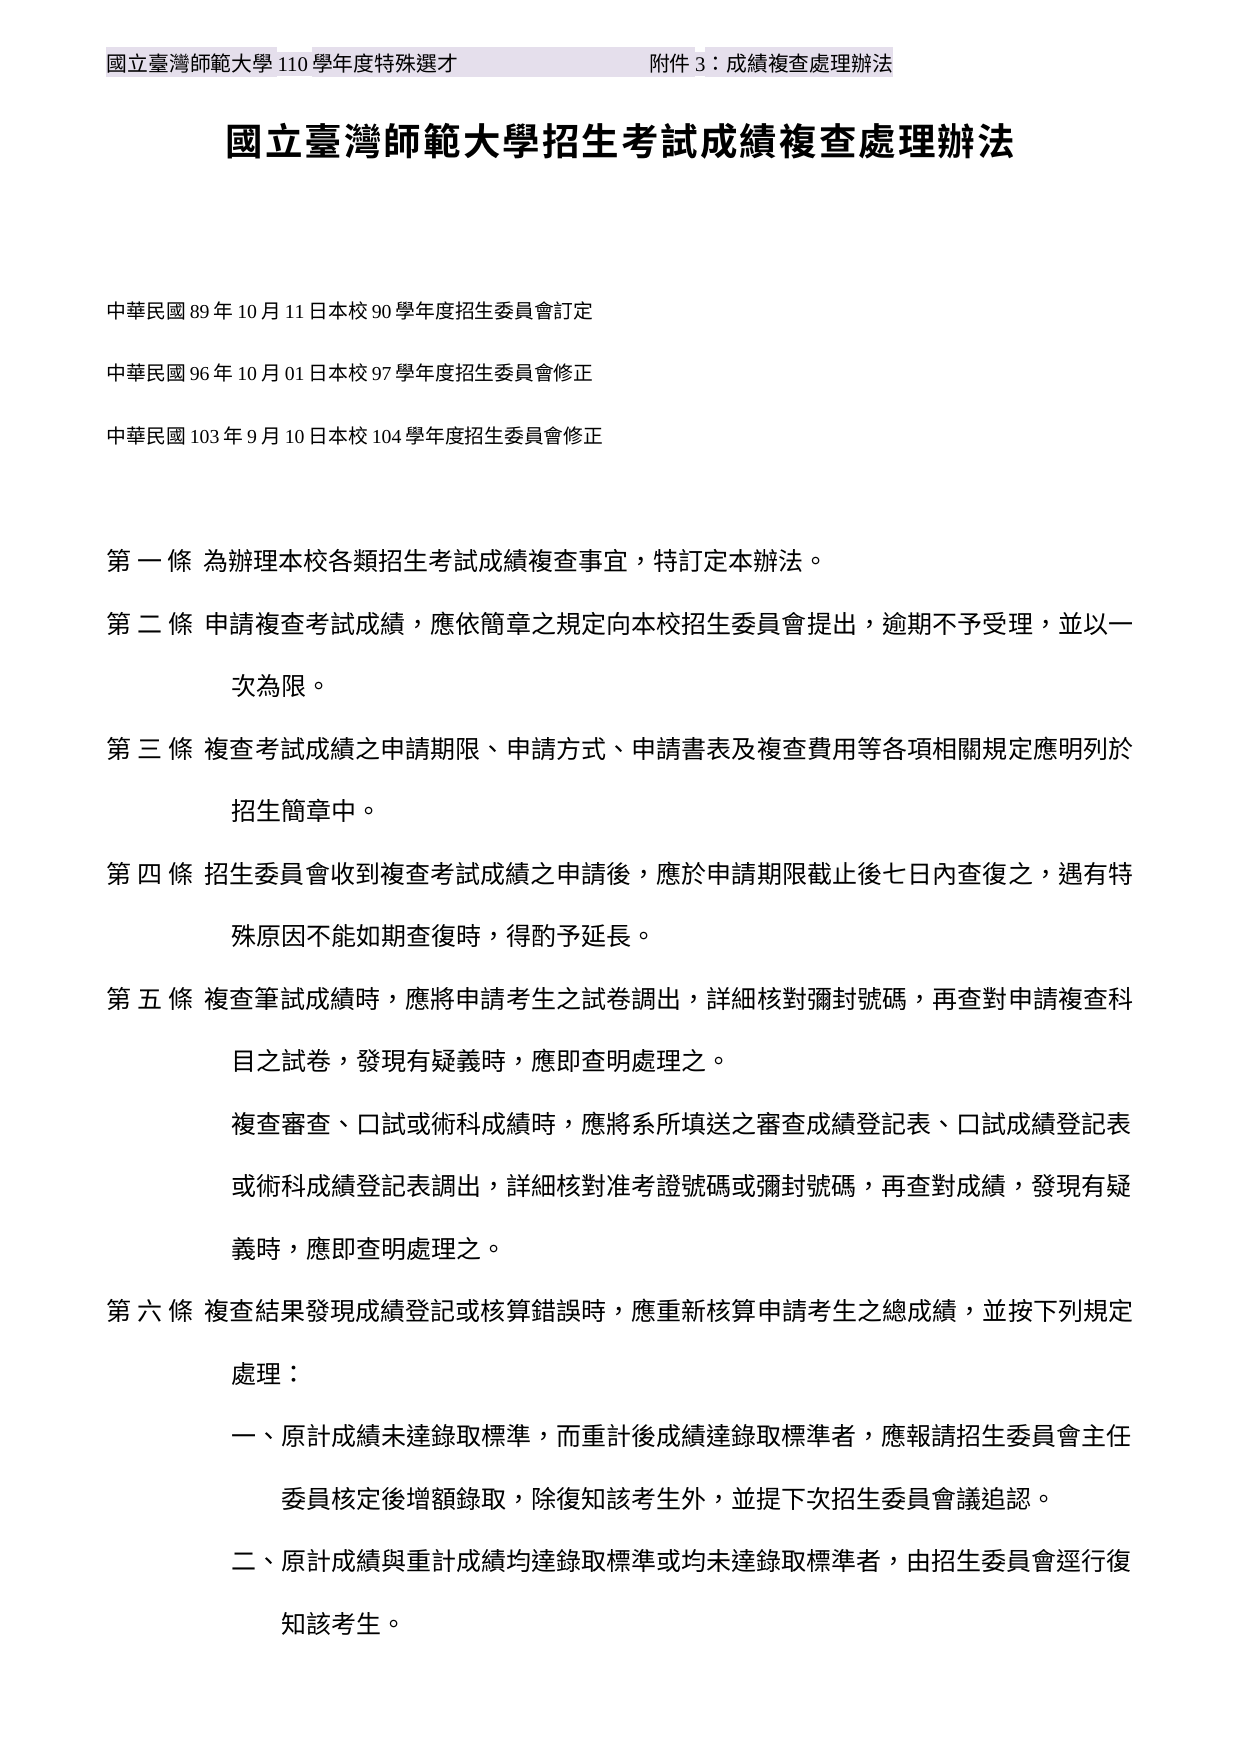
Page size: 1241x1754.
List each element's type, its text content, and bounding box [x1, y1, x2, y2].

text 複查審查、口試或術科成績時，應將系所填送之審查成績登記表、口試成績登記表或術科成績登記表調出，詳細核對准考證號碼或彌封號碼，再查對成績，發現有疑義時，應即查明處理之。 [231, 1081, 1134, 1268]
text 第 五 條 複查筆試成績時，應將申請考生之試卷調出，詳細核對彌封號碼，再查對申請複查科目之試卷，發現有疑義時，應即查明處理之。 [106, 956, 1134, 1081]
text 第 四 條 招生委員會收到複查考試成績之申請後，應於申請期限截止後七日內查復之，遇有特殊原因不能如期查復時，得酌予延長。 [106, 831, 1134, 956]
text 第 三 條 複查考試成績之申請期限、申請方式、申請書表及複查費用等各項相關規定應明列於招生簡章中。 [106, 706, 1134, 831]
text 第 二 條 申請複查考試成績，應依簡章之規定向本校招生委員會提出，逾期不予受理，並以一次為限。 [106, 581, 1134, 706]
text 第 六 條 複查結果發現成績登記或核算錯誤時，應重新核算申請考生之總成績，並按下列規定處理： [106, 1268, 1134, 1393]
text 二、原計成績與重計成績均達錄取標準或均未達錄取標準者，由招生委員會逕行復知該考生。 [231, 1518, 1134, 1643]
text 中華民國89年10月11日本校90學年度招生委員會訂定 [106, 268, 1094, 331]
text 中華民國96年10月01日本校97學年度招生委員會修正 [106, 331, 1094, 393]
text 第 一 條 為辦理本校各類招生考試成績複查事宜，特訂定本辦法。 [106, 518, 1134, 581]
subtitle 國立臺灣師範大學招生考試成績複查處理辦法 [106, 97, 1134, 159]
text 一、原計成績未達錄取標準，而重計後成績達錄取標準者，應報請招生委員會主任委員核定後增額錄取，除復知該考生外，並提下次招生委員會議追認。 [231, 1393, 1134, 1518]
text 中華民國103年9月10日本校104學年度招生委員會修正 [106, 393, 1094, 456]
